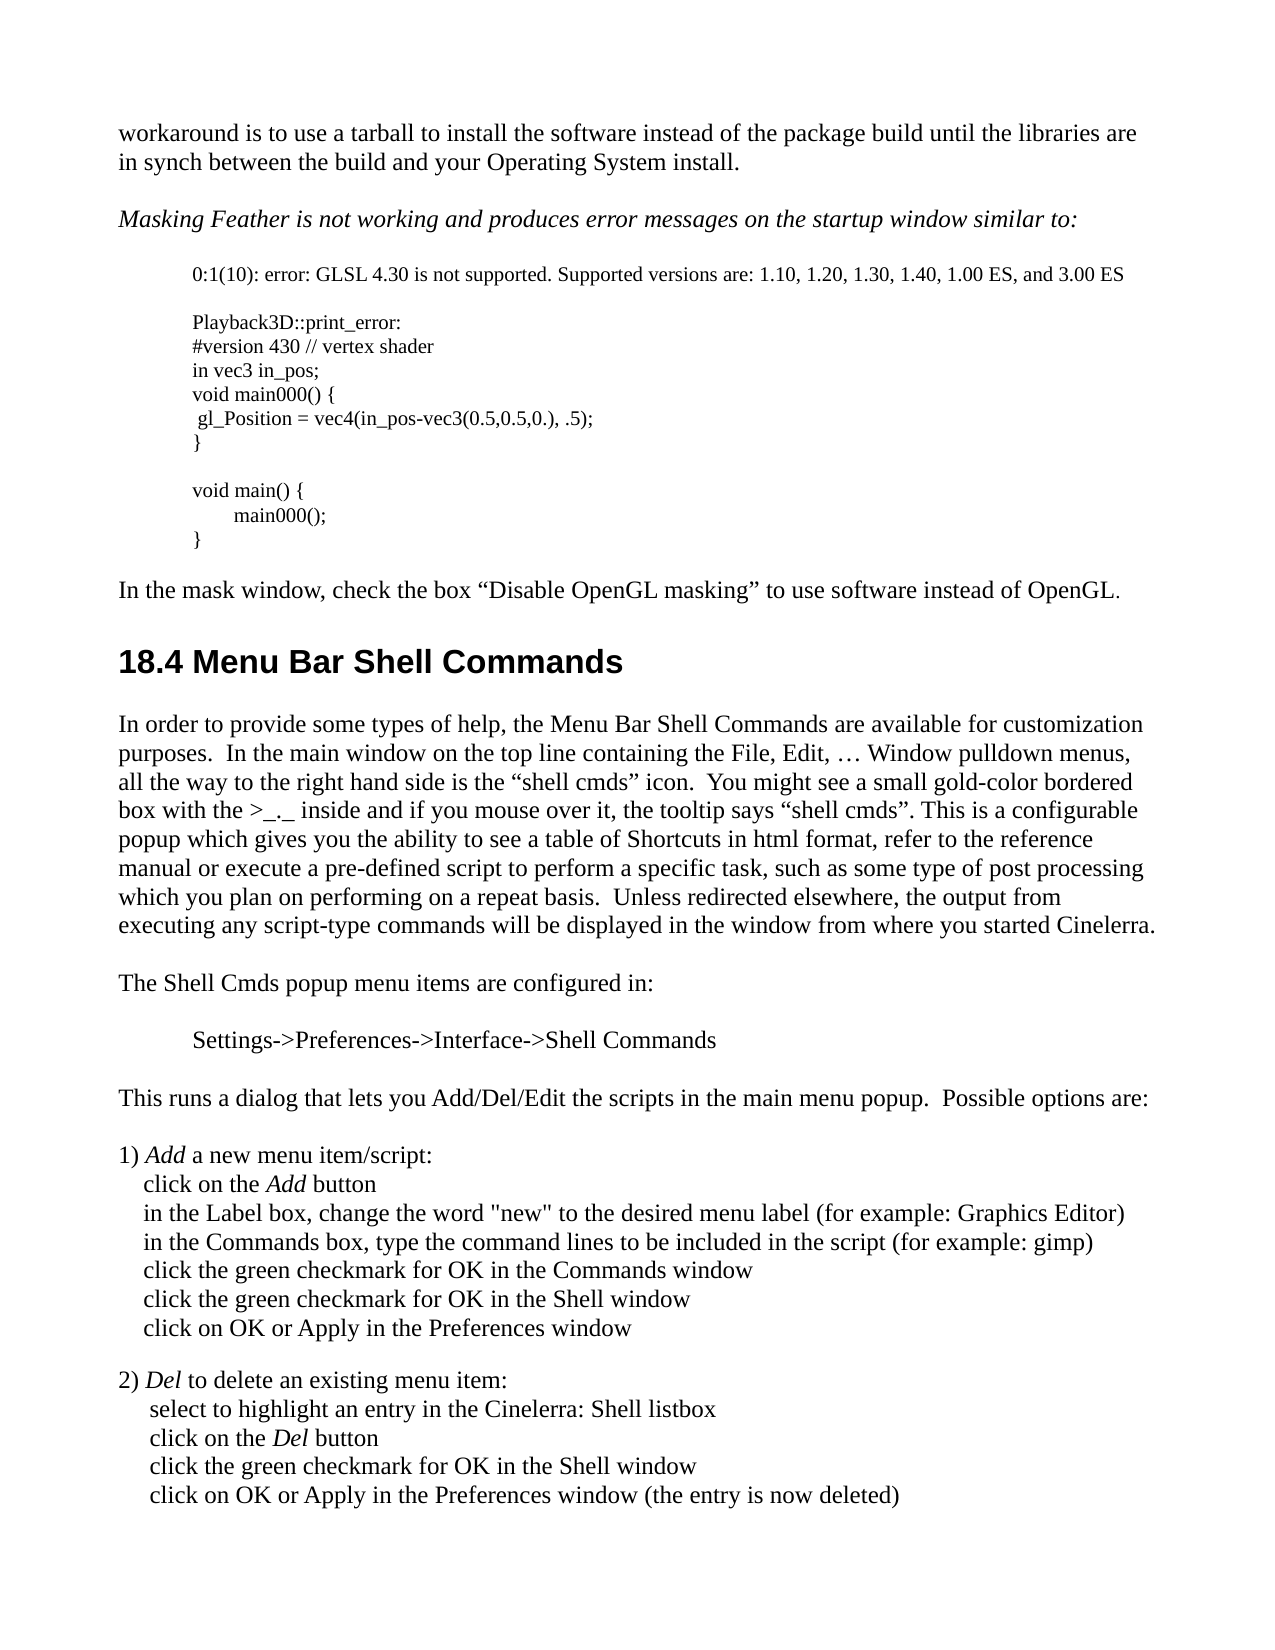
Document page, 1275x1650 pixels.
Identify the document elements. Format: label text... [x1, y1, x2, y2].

text The Shell Cmds popup menu items are configured in: [118, 968, 1157, 997]
text Settings->Preferences->Interface->Shell Commands [118, 1025, 1157, 1054]
text select to highlight an entry in the Cinelerra: Shell listbox [118, 1394, 1157, 1423]
text 1) Add a new menu item/script: [118, 1140, 1157, 1169]
text click the green checkmark for OK in the Commands window [118, 1255, 1157, 1284]
text in the Label box, change the word "new" to the desired menu label (for example: Graphics Editor) [118, 1198, 1157, 1227]
text } [118, 527, 1157, 551]
text click on OK or Apply in the Preferences window (the entry is now deleted) [118, 1480, 1157, 1509]
text main000(); [118, 502, 1157, 527]
text in the Commands box, type the command lines to be included in the script (for example: gimp) [118, 1227, 1157, 1255]
text 2) Del to delete an existing menu item: [118, 1365, 1157, 1394]
text Playback3D::print_error: [118, 310, 1157, 334]
text click the green checkmark for OK in the Shell window [118, 1284, 1157, 1313]
text 0:1(10): error: GLSL 4.30 is not supported. Supported versions are: 1.10, 1.20, 1.30, 1.40, 1.00 ES, and 3.00 ES [118, 262, 1157, 286]
text This runs a dialog that lets you Add/Del/Edit the scripts in the main menu popup. Possible options are: [118, 1083, 1157, 1112]
text void main000() { [118, 382, 1157, 406]
text } [118, 430, 1157, 454]
text click on OK or Apply in the Preferences window [118, 1313, 1157, 1342]
text click on the Add button [118, 1169, 1157, 1198]
text click on the Del button [118, 1423, 1157, 1451]
text gl_Position = vec4(in_pos-vec3(0.5,0.5,0.), .5); [118, 406, 1157, 430]
text click the green checkmark for OK in the Shell window [118, 1451, 1157, 1480]
text #version 430 // vertex shader [118, 334, 1157, 358]
text In the mask window, check the box “Disable OpenGL masking” to use software instead of OpenGL. [118, 575, 1157, 603]
text Masking Feather is not working and produces error messages on the startup window similar to: [118, 204, 1157, 233]
text In order to provide some types of help, the Menu Bar Shell Commands are available for customization purposes. In the main window on the top line containing the File, Edit, … Window pulldown menus, all the way to the right hand side is the “shell cmds” icon. You might see a small gold-color bordered box with the >_._ inside and if you mouse over it, the tooltip says “shell cmds”. This is a configurable popup which gives you the ability to see a table of Shortcuts in html format, refer to the reference manual or execute a pre-defined script to perform a specific task, such as some type of post processing which you plan on performing on a repeat basis. Unless redirected elsewhere, the output from executing any script-type commands will be displayed in the window from where you started Cinelerra. [118, 709, 1157, 939]
text in vec3 in_pos; [118, 358, 1157, 382]
text void main() { [118, 478, 1157, 502]
subtitle 18.4 Menu Bar Shell Commands [118, 642, 1157, 680]
text workaround is to use a tarball to install the software instead of the package build until the libraries are in synch between the build and your Operating System install. [118, 118, 1157, 176]
